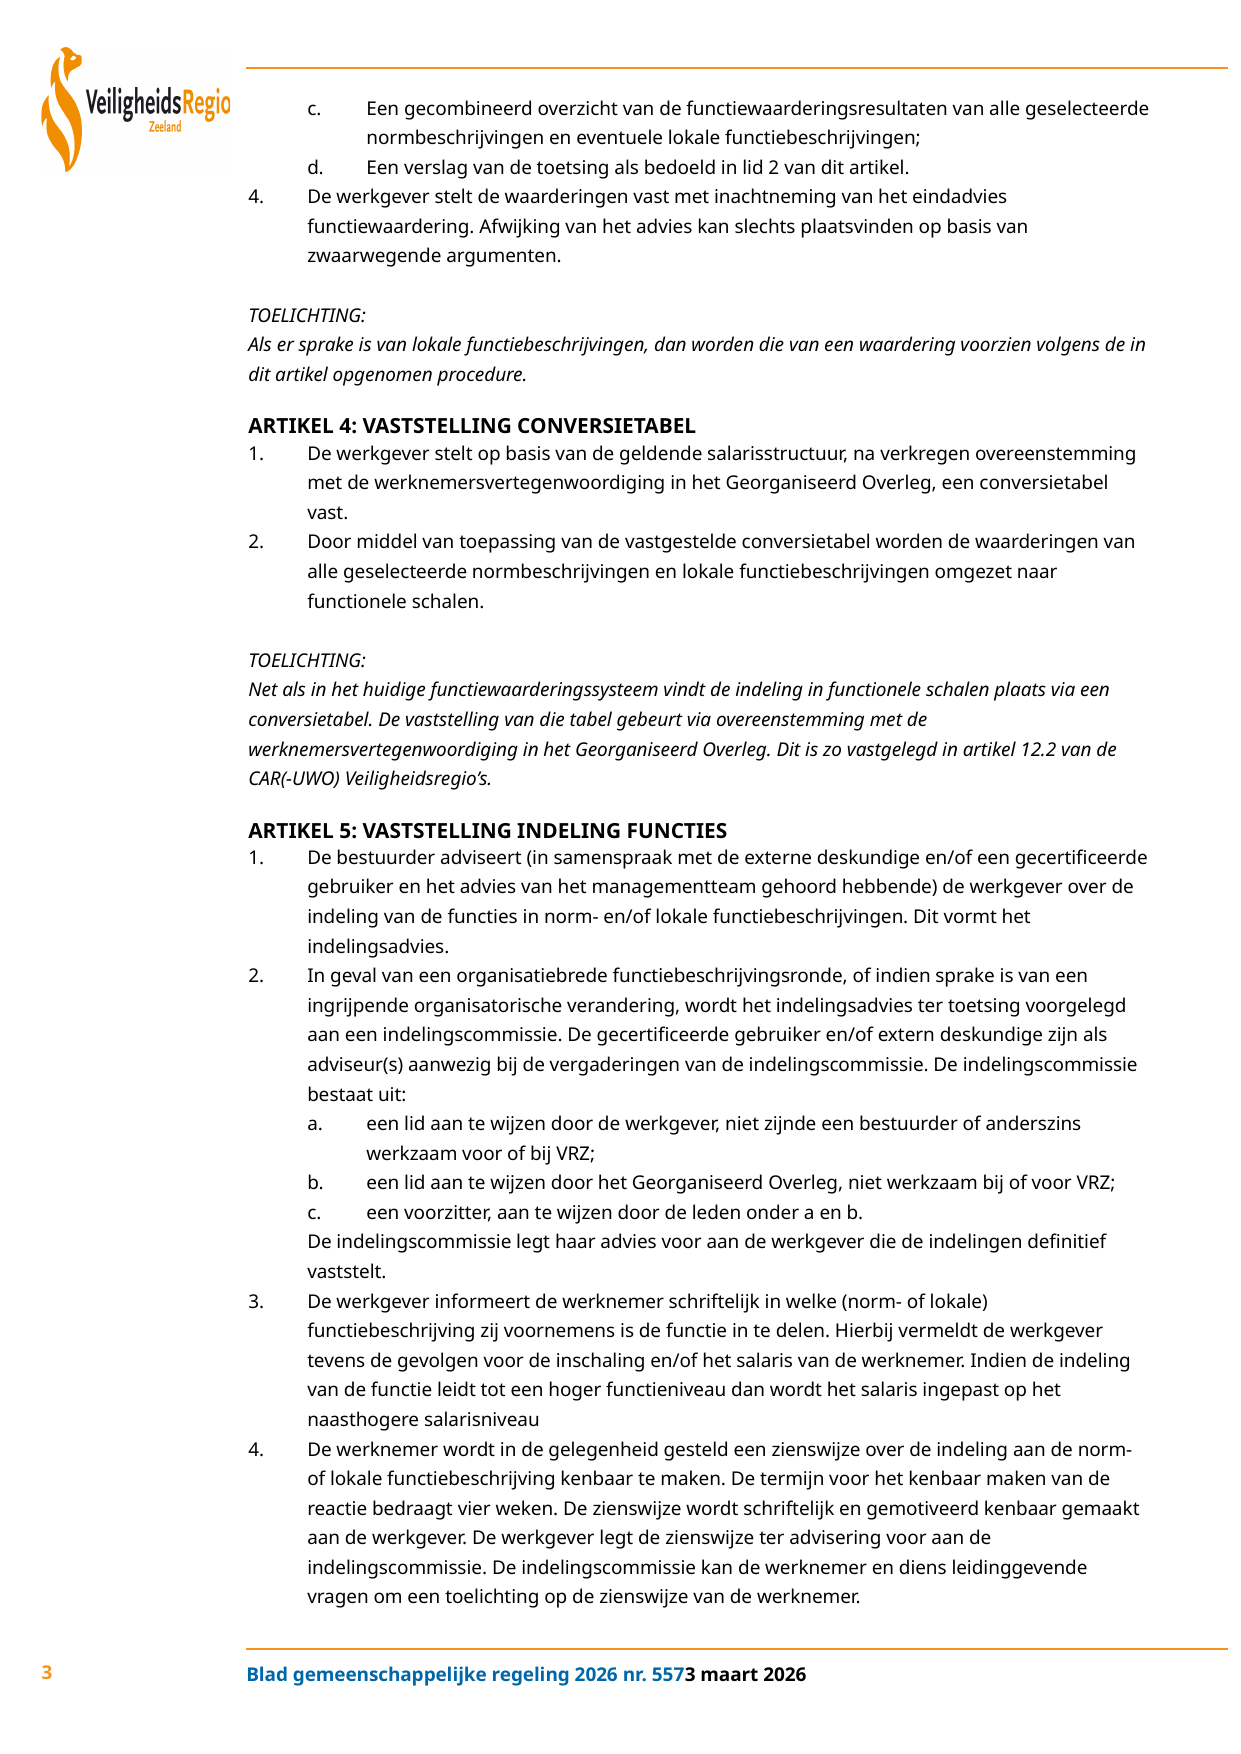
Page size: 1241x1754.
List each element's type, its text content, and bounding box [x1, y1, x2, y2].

list De werknemer wordt in de gelegenheid gesteld een zienswijze over de indeling aan de norm- of lokale functiebeschrijving kenbaar te maken. De termijn voor het kenbaar maken van de reactie bedraagt vier weken. De zienswijze wordt schriftelijk en gemotiveerd kenbaar gemaakt aan de werkgever. De werkgever legt de zienswijze ter advisering voor aan de indelingscommissie. De indelingscommissie kan de werknemer en diens leidinggevende vragen om een toelichting op de zienswijze van de werknemer. [248, 1436, 1152, 1609]
text Als er sprake is van lokale functiebeschrijvingen, dan worden die van een waardering voorzien volgens de in dit artikel opgenomen procedure. [248, 331, 1152, 387]
list De werkgever stelt op basis van de geldende salarisstructuur, na verkregen overeenstemming met de werknemersvertegenwoordiging in het Georganiseerd Overleg, een conversietabel vast. [248, 440, 1152, 525]
list een voorzitter, aan te wijzen door de leden onder a en b. [307, 1199, 1152, 1225]
list Door middel van toepassing van de vastgestelde conversietabel worden de waarderingen van alle geselecteerde normbeschrijvingen en lokale functiebeschrijvingen omgezet naar functionele schalen. [248, 529, 1152, 613]
picture [41, 47, 231, 172]
text Net als in het huidige functiewaarderingssysteem vindt de indeling in functionele schalen plaats via een conversietabel. De vaststelling van die tabel gebeurt via overeenstemming met de werknemersvertegenwoordiging in het Georganiseerd Overleg. Dit is zo vastgelegd in artikel 12.2 van de CAR(-UWO) Veiligheidsregio’s. [248, 677, 1152, 791]
list een lid aan te wijzen door de werkgever, niet zijnde een bestuurder of anderszins werkzaam voor of bij VRZ; [307, 1110, 1152, 1166]
list De bestuurder adviseert (in samenspraak met de externe deskundige en/of een gecertificeerde gebruiker en het advies van het managementteam gehoord hebbende) de werkgever over de indeling van de functies in norm- en/of lokale functiebeschrijvingen. Dit vormt het indelingsadvies. [248, 844, 1152, 959]
list een lid aan te wijzen door het Georganiseerd Overleg, niet werkzaam bij of voor VRZ; [307, 1169, 1152, 1195]
list In geval van een organisatiebrede functiebeschrijvingsronde, of indien sprake is van een ingrijpende organisatorische verandering, wordt het indelingsadvies ter toetsing voorgelegd aan een indelingscommissie. De gecertificeerde gebruiker en/of extern deskundige zijn als adviseur(s) aanwezig bij de vergaderingen van de indelingscommissie. De indelingscommissie bestaat uit: [248, 962, 1152, 1107]
text TOELICHTING: [248, 302, 1152, 328]
text ARTIKEL 4: VASTSTELLING CONVERSIETABEL [248, 411, 1152, 440]
list Een gecombineerd overzicht van de functiewaarderingsresultaten van alle geselecteerde normbeschrijvingen en eventuele lokale functiebeschrijvingen; [307, 95, 1152, 150]
text ARTIKEL 5: VASTSTELLING INDELING FUNCTIES [248, 816, 1152, 844]
list De werkgever stelt de waarderingen vast met inachtneming van het eindadvies functiewaardering. Afwijking van het advies kan slechts plaatsvinden op basis van zwaarwegende argumenten. [248, 183, 1152, 268]
list De werkgever informeert de werknemer schriftelijk in welke (norm- of lokale) functiebeschrijving zij voornemens is de functie in te delen. Hierbij vermeldt de werkgever tevens de gevolgen voor de inschaling en/of het salaris van de werknemer. Indien de indeling van de functie leidt tot een hoger functieniveau dan wordt het salaris ingepast op het naasthogere salarisniveau [248, 1288, 1152, 1432]
list Een verslag van de toetsing als bedoeld in lid 2 van dit artikel. [307, 154, 1152, 180]
list De indelingscommissie legt haar advies voor aan de werkgever die de indelingen definitief vaststelt. [248, 1229, 1152, 1284]
text TOELICHTING: [248, 647, 1152, 673]
